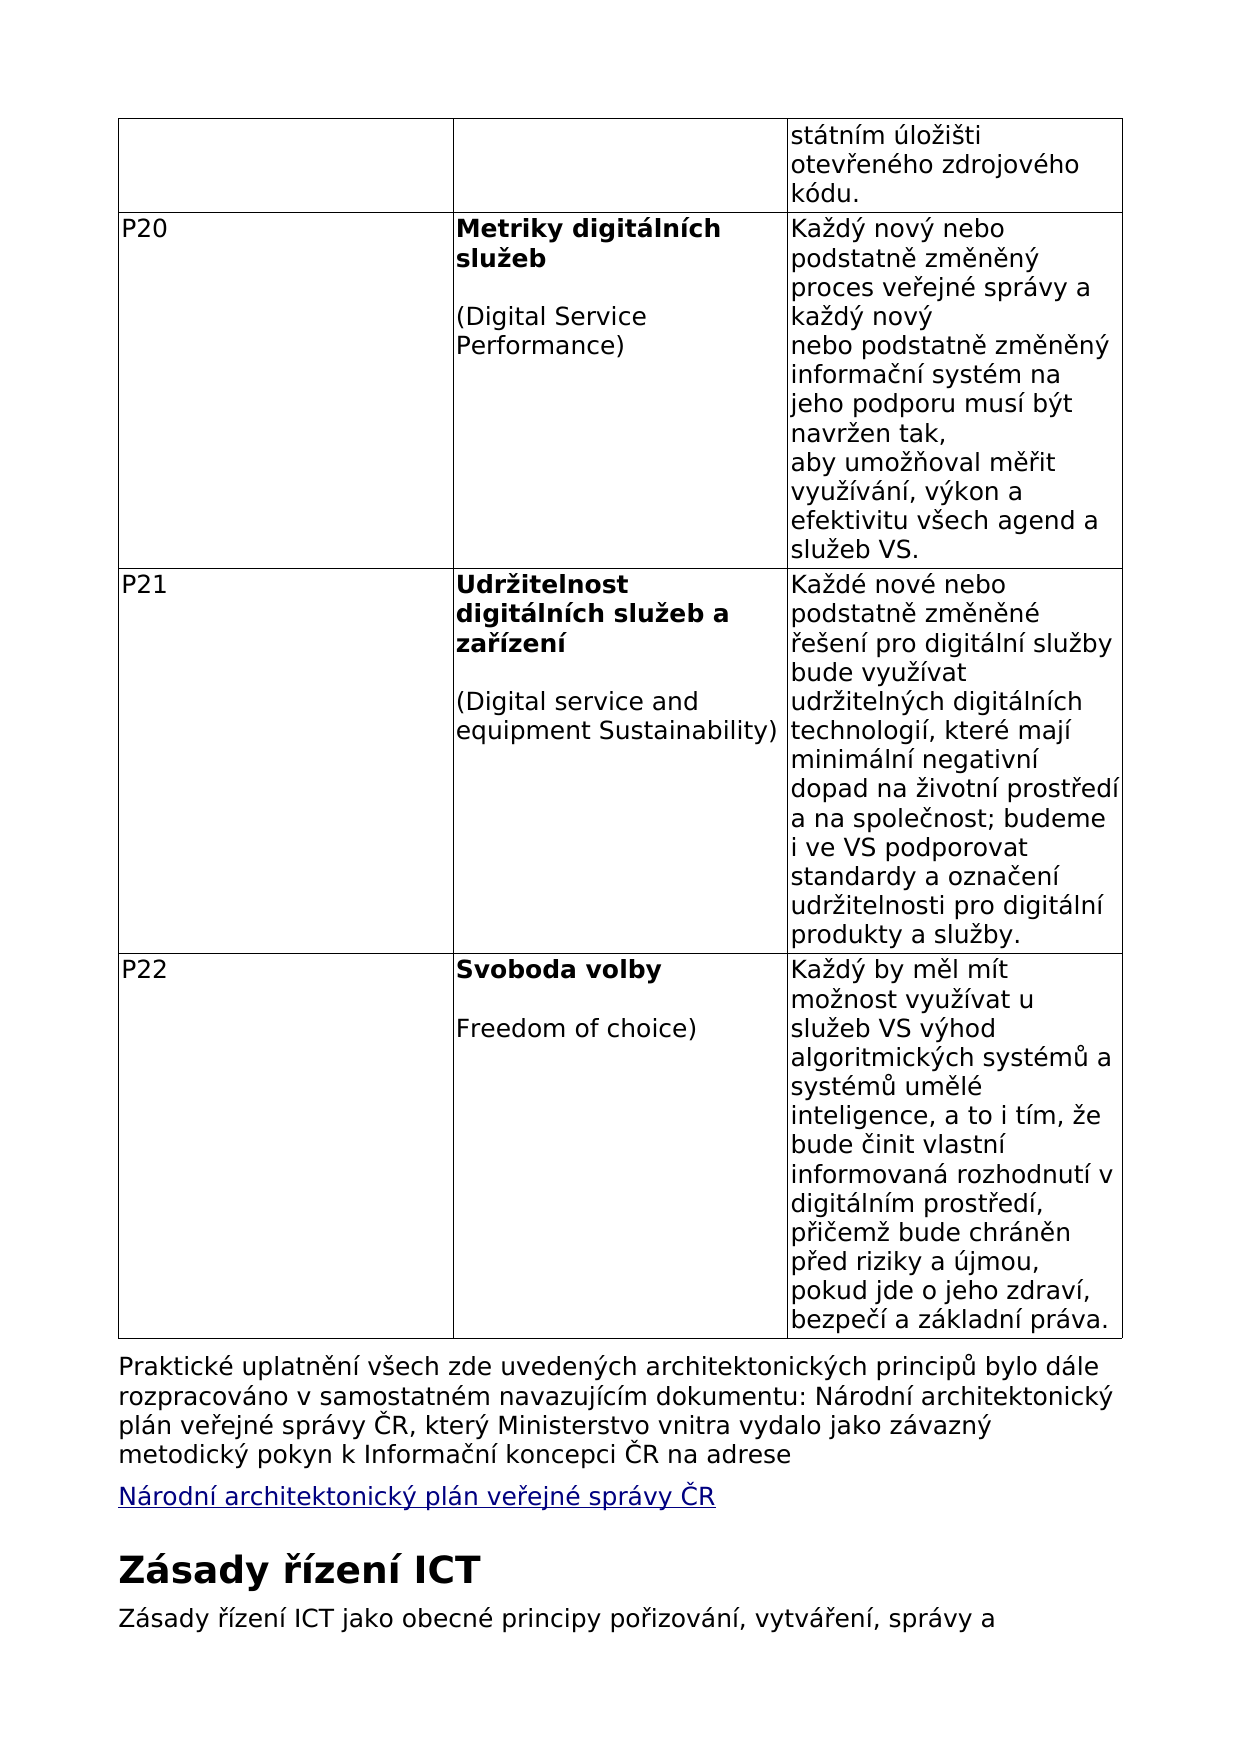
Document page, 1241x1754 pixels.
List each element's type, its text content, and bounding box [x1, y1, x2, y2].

table_cell [119, 119, 453, 212]
table_cell Každý nový nebo podstatně změněný proces veřejné správy a každý nový nebo podstatně změněný informační systém na jeho podporu musí být navržen tak, aby umožňoval měřit využívání, výkon a efektivitu všech agend a služeb VS. [788, 213, 1122, 567]
text Praktické uplatnění všech zde uvedených architektonických principů bylo dále rozpracováno v samostatném navazujícím dokumentu: Národní architektonický plán veřejné správy ČR, který Ministerstvo vnitra vydalo jako závazný metodický pokyn k Informační koncepci ČR na adrese [118, 1353, 1122, 1469]
table_cell P20 [119, 213, 453, 567]
table_cell státním úložišti otevřeného zdrojového kódu. [788, 119, 1122, 212]
table_cell [454, 119, 787, 212]
table_cell Každý by měl mít možnost využívat u služeb VS výhod algoritmických systémů a systémů umělé inteligence, a to i tím, že bude činit vlastní informovaná rozhodnutí v digitálním prostředí, přičemž bude chráněn před riziky a újmou, pokud jde o jeho zdraví, bezpečí a základní práva. [788, 954, 1122, 1338]
table_cell Svoboda volby Freedom of choice) [454, 954, 787, 1338]
text Národní architektonický plán veřejné správy ČR [118, 1482, 1122, 1511]
table_cell Udržitelnost digitálních služeb a zařízení (Digital service and equipment Sustainability) [454, 569, 787, 953]
table_cell Metriky digitálních služeb (Digital Service Performance) [454, 213, 787, 567]
text Zásady řízení ICT jako obecné principy pořizování, vytváření, správy a [118, 1604, 1122, 1634]
subtitle Zásady řízení ICT [118, 1548, 1122, 1592]
table_cell P22 [119, 954, 453, 1338]
table_cell Každé nové nebo podstatně změněné řešení pro digitální služby bude využívat udržitelných digitálních technologií, které mají minimální negativní dopad na životní prostředí a na společnost; budeme i ve VS podporovat standardy a označení udržitelnosti pro digitální produkty a služby. [788, 569, 1122, 953]
table_cell P21 [119, 569, 453, 953]
